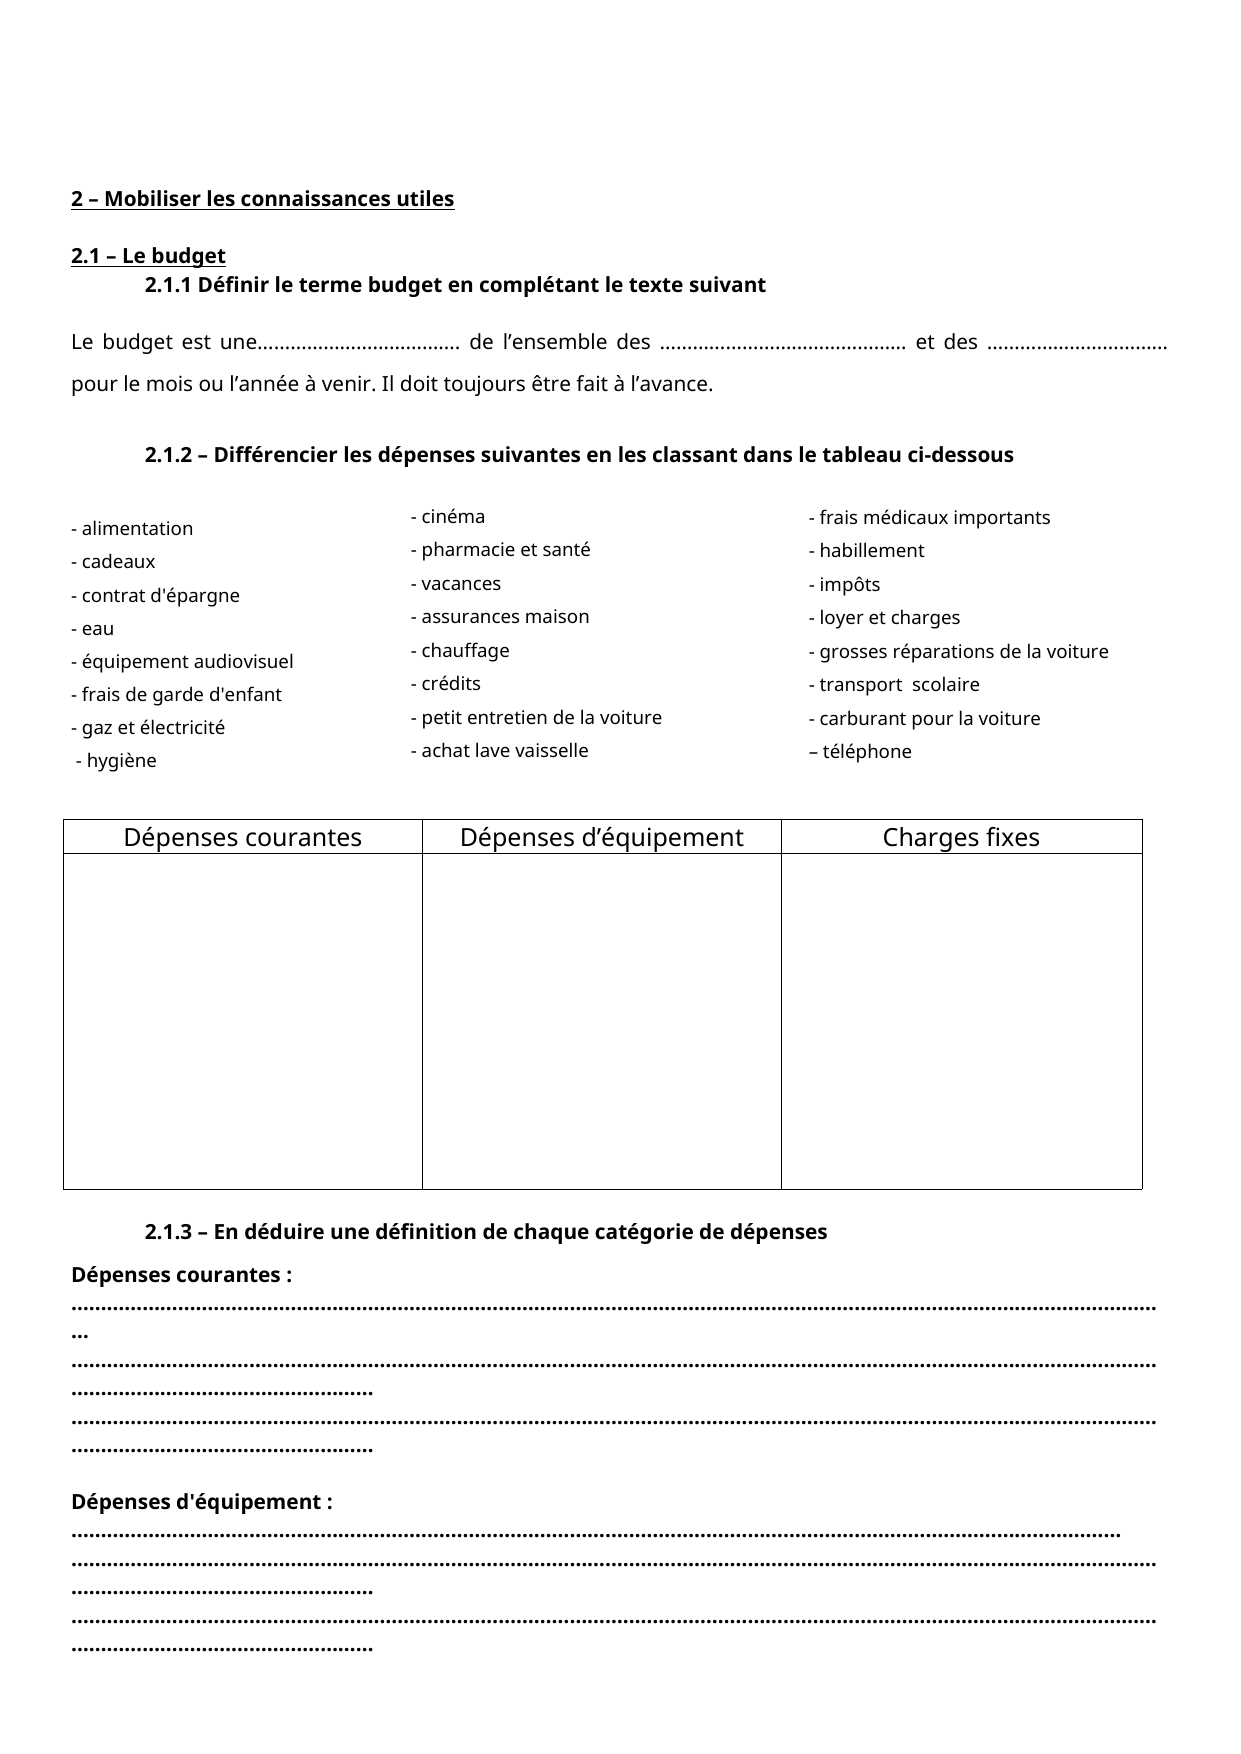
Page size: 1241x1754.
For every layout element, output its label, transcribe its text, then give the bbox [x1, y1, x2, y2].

table_header Charges fixes [782, 820, 1142, 853]
table_header - cinéma - pharmacie et santé - vacances - assurances maison - chauffage - crédits - petit entretien de la voiture - achat lave vaisselle [403, 497, 801, 774]
table_header Dépenses d’équipement [423, 820, 781, 853]
text ……………………………………………………………………………………………………………………………………………………………………………………………………………… [71, 1402, 1169, 1459]
table_header - alimentation - cadeaux - contrat d'épargne - eau - équipement audiovisuel - frais de garde d'enfant - gaz et électricité - hygiène [64, 497, 403, 774]
text 2.1.3 – En déduire une définition de chaque catégorie de dépenses [71, 1217, 1169, 1246]
table_cell [64, 854, 422, 1188]
table_cell [782, 854, 1142, 1188]
text ……………………………………………………………………………………………………………………………………………………………………………………………………………… [71, 1345, 1169, 1402]
text ……………………………………………………………………………………………………………………………………………………………………………………………………………… [71, 1544, 1169, 1601]
text 2.1.1 Définir le terme budget en complétant le texte suivant [71, 270, 1169, 298]
text 2.1.2 – Différencier les dépenses suivantes en les classant dans le tableau ci-dessous [71, 440, 1169, 469]
text 2.1 – Le budget [71, 241, 1169, 270]
table_header - frais médicaux importants - habillement - impôts - loyer et charges - grosses réparations de la voiture - transport scolaire - carburant pour la voiture – téléphone [801, 497, 1141, 774]
text Le budget est une………………………………. de l’ensemble des ……………………………………… et des …………………………… pour le mois ou l’année à venir. Il doit toujours être fait à l’avance. [71, 327, 1169, 398]
table_header Dépenses courantes [64, 820, 422, 853]
subtitle Dépenses d'équipement : …………………………………………………………………………………………………………………………………………………………… [71, 1487, 1169, 1544]
text ……………………………………………………………………………………………………………………………………………………………………………………………………………… [71, 1601, 1169, 1658]
subtitle Dépenses courantes : …………………………………………………………………………………………………………………………………………………………………… [71, 1260, 1169, 1345]
text 2 – Mobiliser les connaissances utiles [71, 184, 1169, 213]
table_cell [423, 854, 781, 1188]
